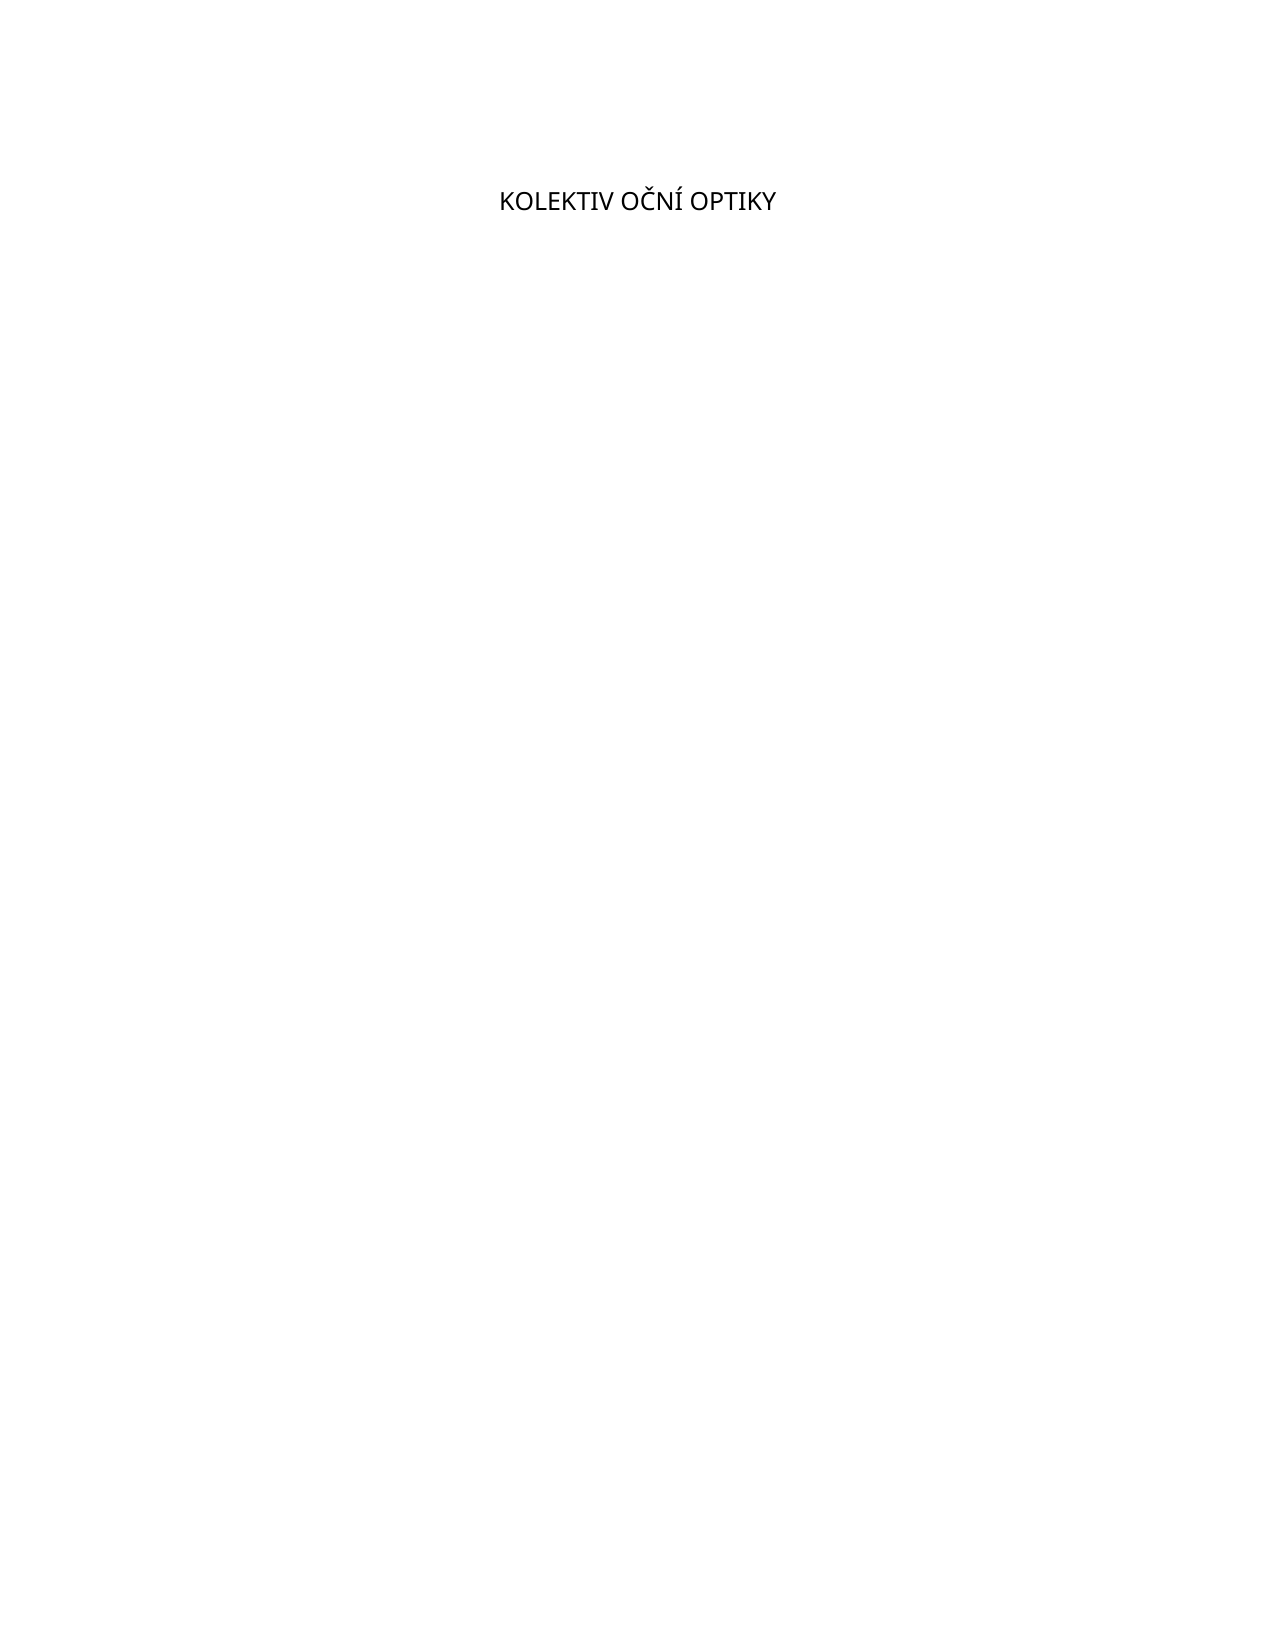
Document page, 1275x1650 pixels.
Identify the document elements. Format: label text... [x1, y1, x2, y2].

text KOLEKTIV OČNÍ OPTIKY [187, 184, 1087, 218]
